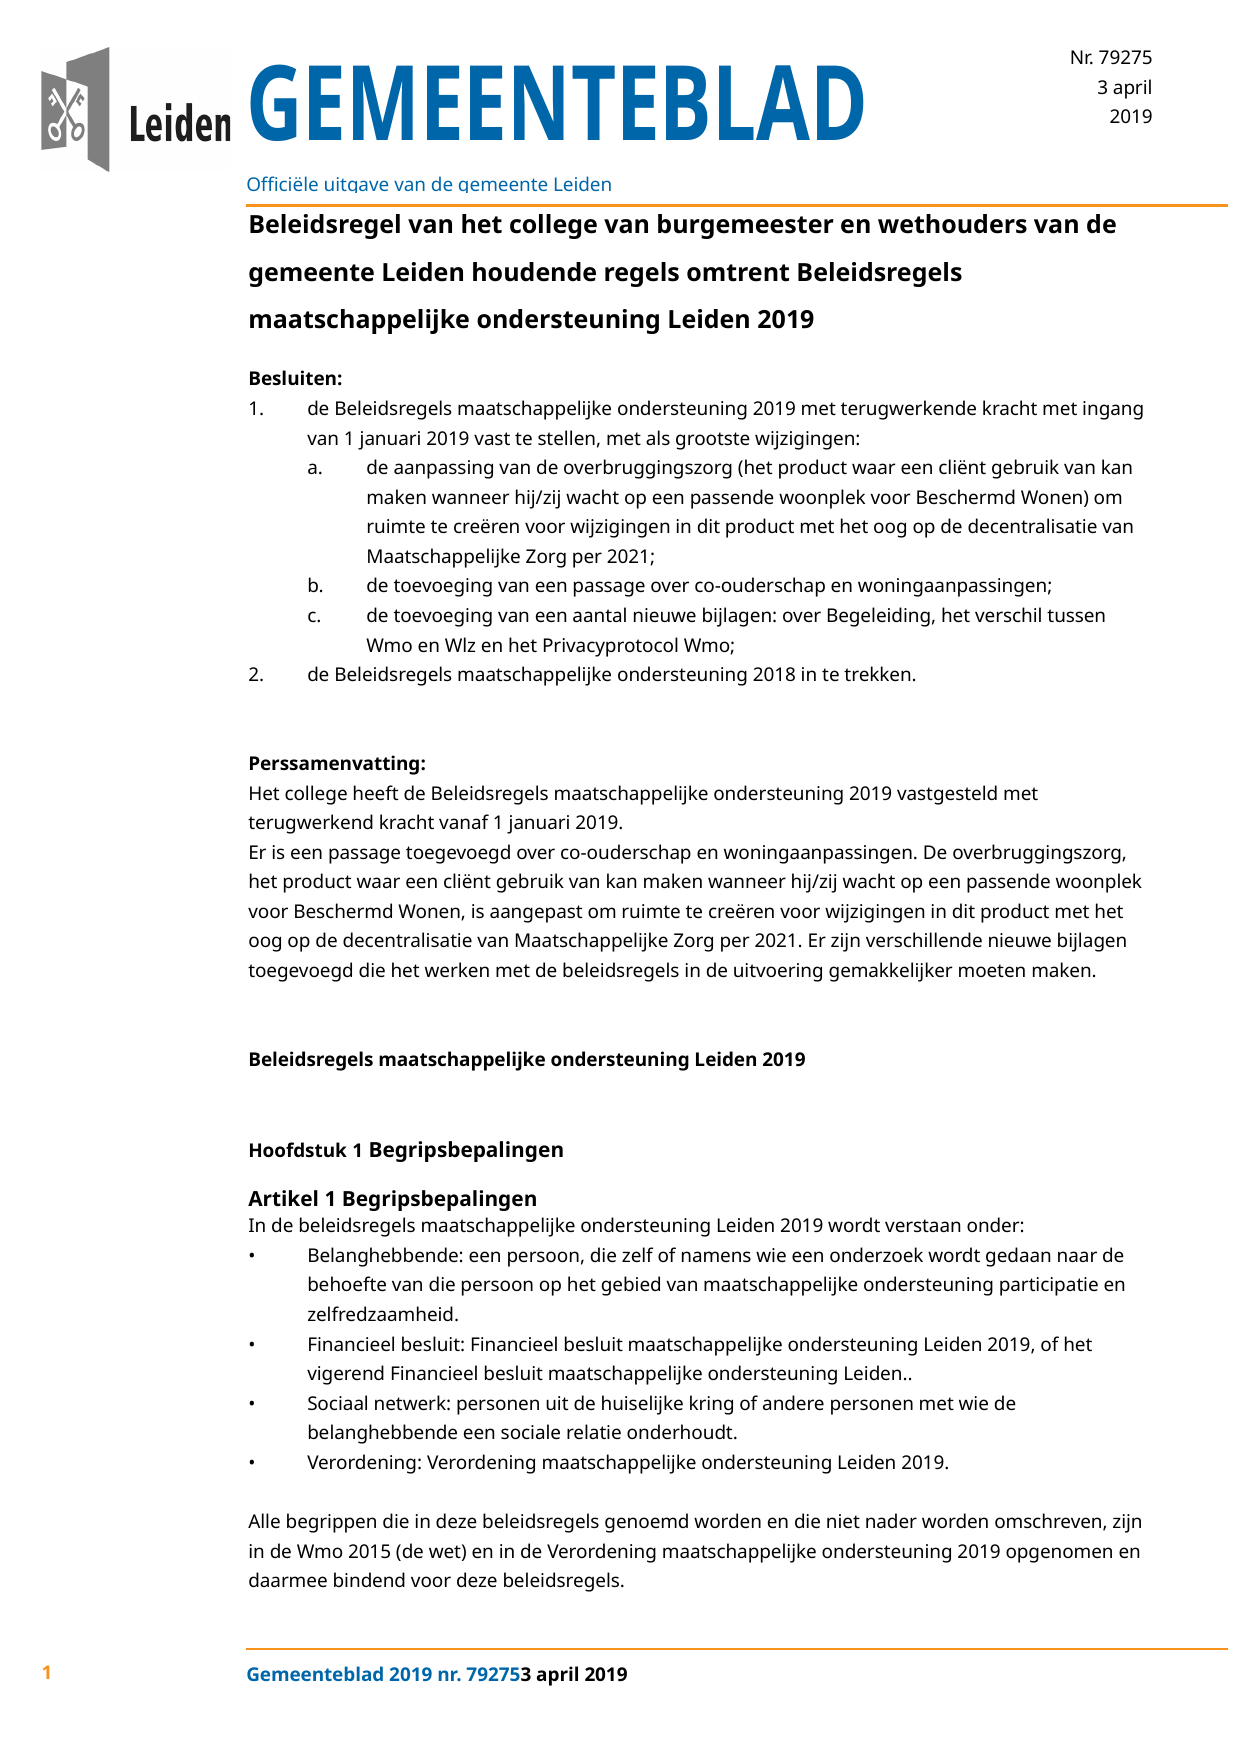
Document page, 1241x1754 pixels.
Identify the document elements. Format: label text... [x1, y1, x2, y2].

text Artikel 1 Begripsbepalingen [248, 1184, 1152, 1212]
text Er is een passage toegevoegd over co-ouderschap en woningaanpassingen. De overbruggingszorg, het product waar een cliënt gebruik van kan maken wanneer hij/zij wacht op een passende woonplek voor Beschermd Wonen, is aangepast om ruimte te creëren voor wijzigingen in dit product met het oog op de decentralisatie van Maatschappelijke Zorg per 2021. Er zijn verschillende nieuwe bijlagen toegevoegd die het werken met de beleidsregels in de uitvoering gemakkelijker moeten maken. [248, 839, 1152, 983]
text In de beleidsregels maatschappelijke ondersteuning Leiden 2019 wordt verstaan onder: [248, 1212, 1152, 1238]
text Hoofdstuk 1 Begripsbepalingen [248, 1135, 1152, 1163]
text Beleidsregel van het college van burgemeester en wethouders van de gemeente Leiden houdende regels omtrent Beleidsregels maatschappelijke ondersteuning Leiden 2019 [248, 207, 1152, 336]
list de Beleidsregels maatschappelijke ondersteuning 2018 in te trekken. [248, 661, 1152, 687]
list de aanpassing van de overbruggingszorg (het product waar een cliënt gebruik van kan maken wanneer hij/zij wacht op een passende woonplek voor Beschermd Wonen) om ruimte te creëren voor wijzigingen in dit product met het oog op de decentralisatie van Maatschappelijke Zorg per 2021; [307, 454, 1152, 569]
text Perssamenvatting: [248, 750, 1152, 776]
list Financieel besluit: Financieel besluit maatschappelijke ondersteuning Leiden 2019, of het vigerend Financieel besluit maatschappelijke ondersteuning Leiden.. [248, 1331, 1152, 1386]
text Besluiten: [248, 366, 1152, 391]
list de Beleidsregels maatschappelijke ondersteuning 2019 met terugwerkende kracht met ingang van 1 januari 2019 vast te stellen, met als grootste wijzigingen: [248, 395, 1152, 450]
list de toevoeging van een aantal nieuwe bijlagen: over Begeleiding, het verschil tussen Wmo en Wlz en het Privacyprotocol Wmo; [307, 602, 1152, 657]
text Alle begrippen die in deze beleidsregels genoemd worden en die niet nader worden omschreven, zijn in de Wmo 2015 (de wet) en in de Verordening maatschappelijke ondersteuning 2019 opgenomen en daarmee bindend voor deze beleidsregels. [248, 1508, 1152, 1593]
picture [41, 47, 231, 172]
text Beleidsregels maatschappelijke ondersteuning Leiden 2019 [248, 1046, 1152, 1072]
list Belanghebbende: een persoon, die zelf of namens wie een onderzoek wordt gedaan naar de behoefte van die persoon op het gebied van maatschappelijke ondersteuning participatie en zelfredzaamheid. [248, 1242, 1152, 1327]
list Verordening: Verordening maatschappelijke ondersteuning Leiden 2019. [248, 1449, 1152, 1475]
list de toevoeging van een passage over co-ouderschap en woningaanpassingen; [307, 573, 1152, 598]
list Sociaal netwerk: personen uit de huiselijke kring of andere personen met wie de belanghebbende een sociale relatie onderhoudt. [248, 1390, 1152, 1445]
text Het college heeft de Beleidsregels maatschappelijke ondersteuning 2019 vastgesteld met terugwerkend kracht vanaf 1 januari 2019. [248, 780, 1152, 835]
